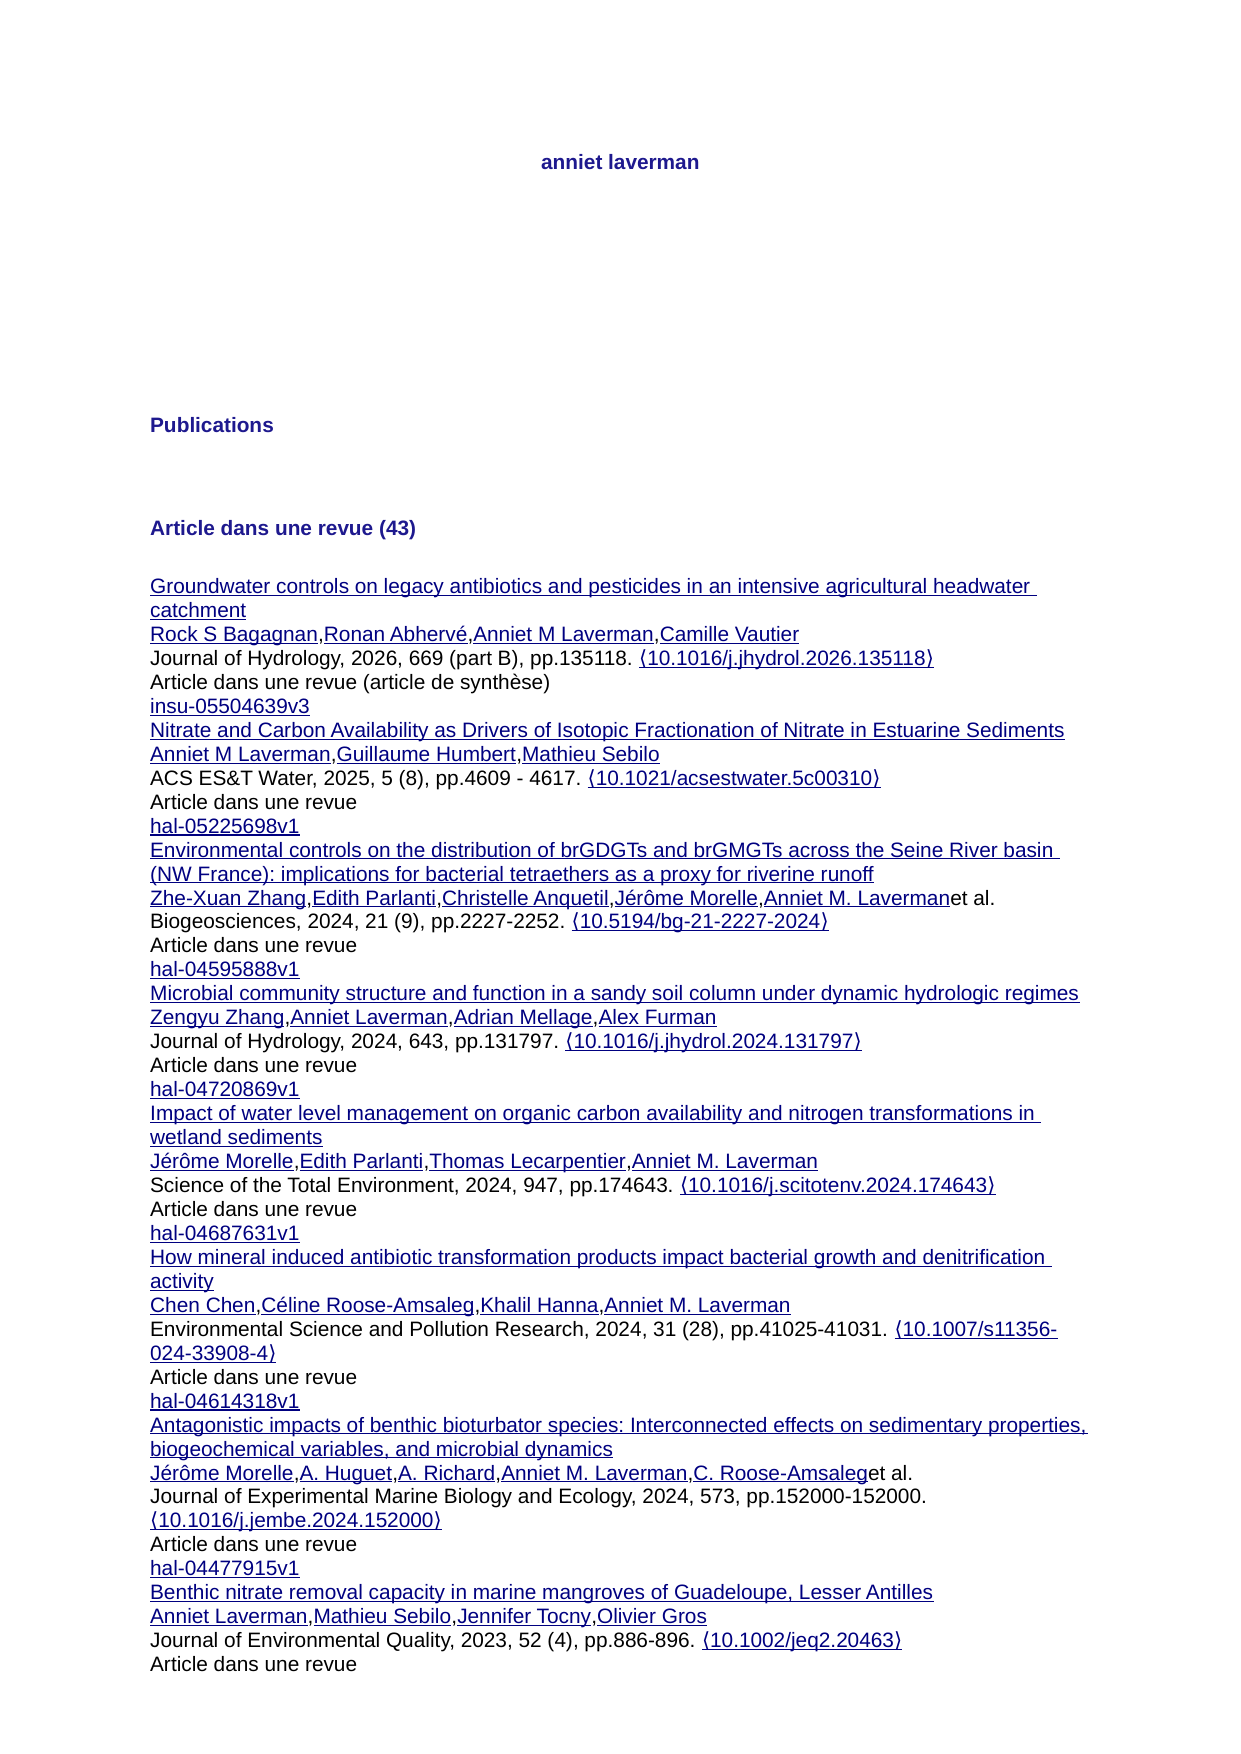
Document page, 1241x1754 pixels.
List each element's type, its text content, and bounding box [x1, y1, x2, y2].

subtitle Article dans une revue (43) [150, 516, 1090, 539]
table_header Groundwater controls on legacy antibiotics and pesticides in an intensive agricultural headwater catchment Rock S Bagagnan,Ronan Abhervé,Anniet M Laverman,Camille Vautier Journal of Hydrology, 2026, 669 (part B), pp.135118. ⟨10.1016/j.jhydrol.2026.135118⟩ Article dans une revue (article de synthèse) insu-05504639v3 [150, 574, 1090, 718]
table_cell Environmental controls on the distribution of brGDGTs and brGMGTs across the Seine River basin (NW France): implications for bacterial tetraethers as a proxy for riverine runoff Zhe-Xuan Zhang,Edith Parlanti,Christelle Anquetil,Jérôme Morelle,Anniet M. Lavermanet al. Biogeosciences, 2024, 21 (9), pp.2227-2252. ⟨10.5194/bg-21-2227-2024⟩ Article dans une revue hal-04595888v1 [150, 838, 1090, 981]
table_cell Nitrate and Carbon Availability as Drivers of Isotopic Fractionation of Nitrate in Estuarine Sediments Anniet M Laverman,Guillaume Humbert,Mathieu Sebilo ACS ES&T Water, 2025, 5 (8), pp.4609 - 4617. ⟨10.1021/acsestwater.5c00310⟩ Article dans une revue hal-05225698v1 [150, 718, 1090, 837]
table_cell Antagonistic impacts of benthic bioturbator species: Interconnected effects on sedimentary properties, biogeochemical variables, and microbial dynamics Jérôme Morelle,A. Huguet,A. Richard,Anniet M. Laverman,C. Roose-Amsaleget al. Journal of Experimental Marine Biology and Ecology, 2024, 573, pp.152000-152000. ⟨10.1016/j.jembe.2024.152000⟩ Article dans une revue hal-04477915v1 [150, 1413, 1090, 1580]
subtitle Publications [150, 412, 1090, 436]
table_cell Impact of water level management on organic carbon availability and nitrogen transformations in wetland sediments Jérôme Morelle,Edith Parlanti,Thomas Lecarpentier,Anniet M. Laverman Science of the Total Environment, 2024, 947, pp.174643. ⟨10.1016/j.scitotenv.2024.174643⟩ Article dans une revue hal-04687631v1 [150, 1101, 1090, 1245]
table_cell Microbial community structure and function in a sandy soil column under dynamic hydrologic regimes Zengyu Zhang,Anniet Laverman,Adrian Mellage,Alex Furman Journal of Hydrology, 2024, 643, pp.131797. ⟨10.1016/j.jhydrol.2024.131797⟩ Article dans une revue hal-04720869v1 [150, 981, 1090, 1101]
table_cell How mineral induced antibiotic transformation products impact bacterial growth and denitrification activity Chen Chen,Céline Roose-Amsaleg,Khalil Hanna,Anniet M. Laverman Environmental Science and Pollution Research, 2024, 31 (28), pp.41025-41031. ⟨10.1007/s11356-024-33908-4⟩ Article dans une revue hal-04614318v1 [150, 1245, 1090, 1412]
subtitle anniet laverman [150, 150, 1090, 174]
table_cell Benthic nitrate removal capacity in marine mangroves of Guadeloupe, Lesser Antilles Anniet Laverman,Mathieu Sebilo,Jennifer Tocny,Olivier Gros Journal of Environmental Quality, 2023, 52 (4), pp.886-896. ⟨10.1002/jeq2.20463⟩ Article dans une revue [150, 1580, 1090, 1676]
